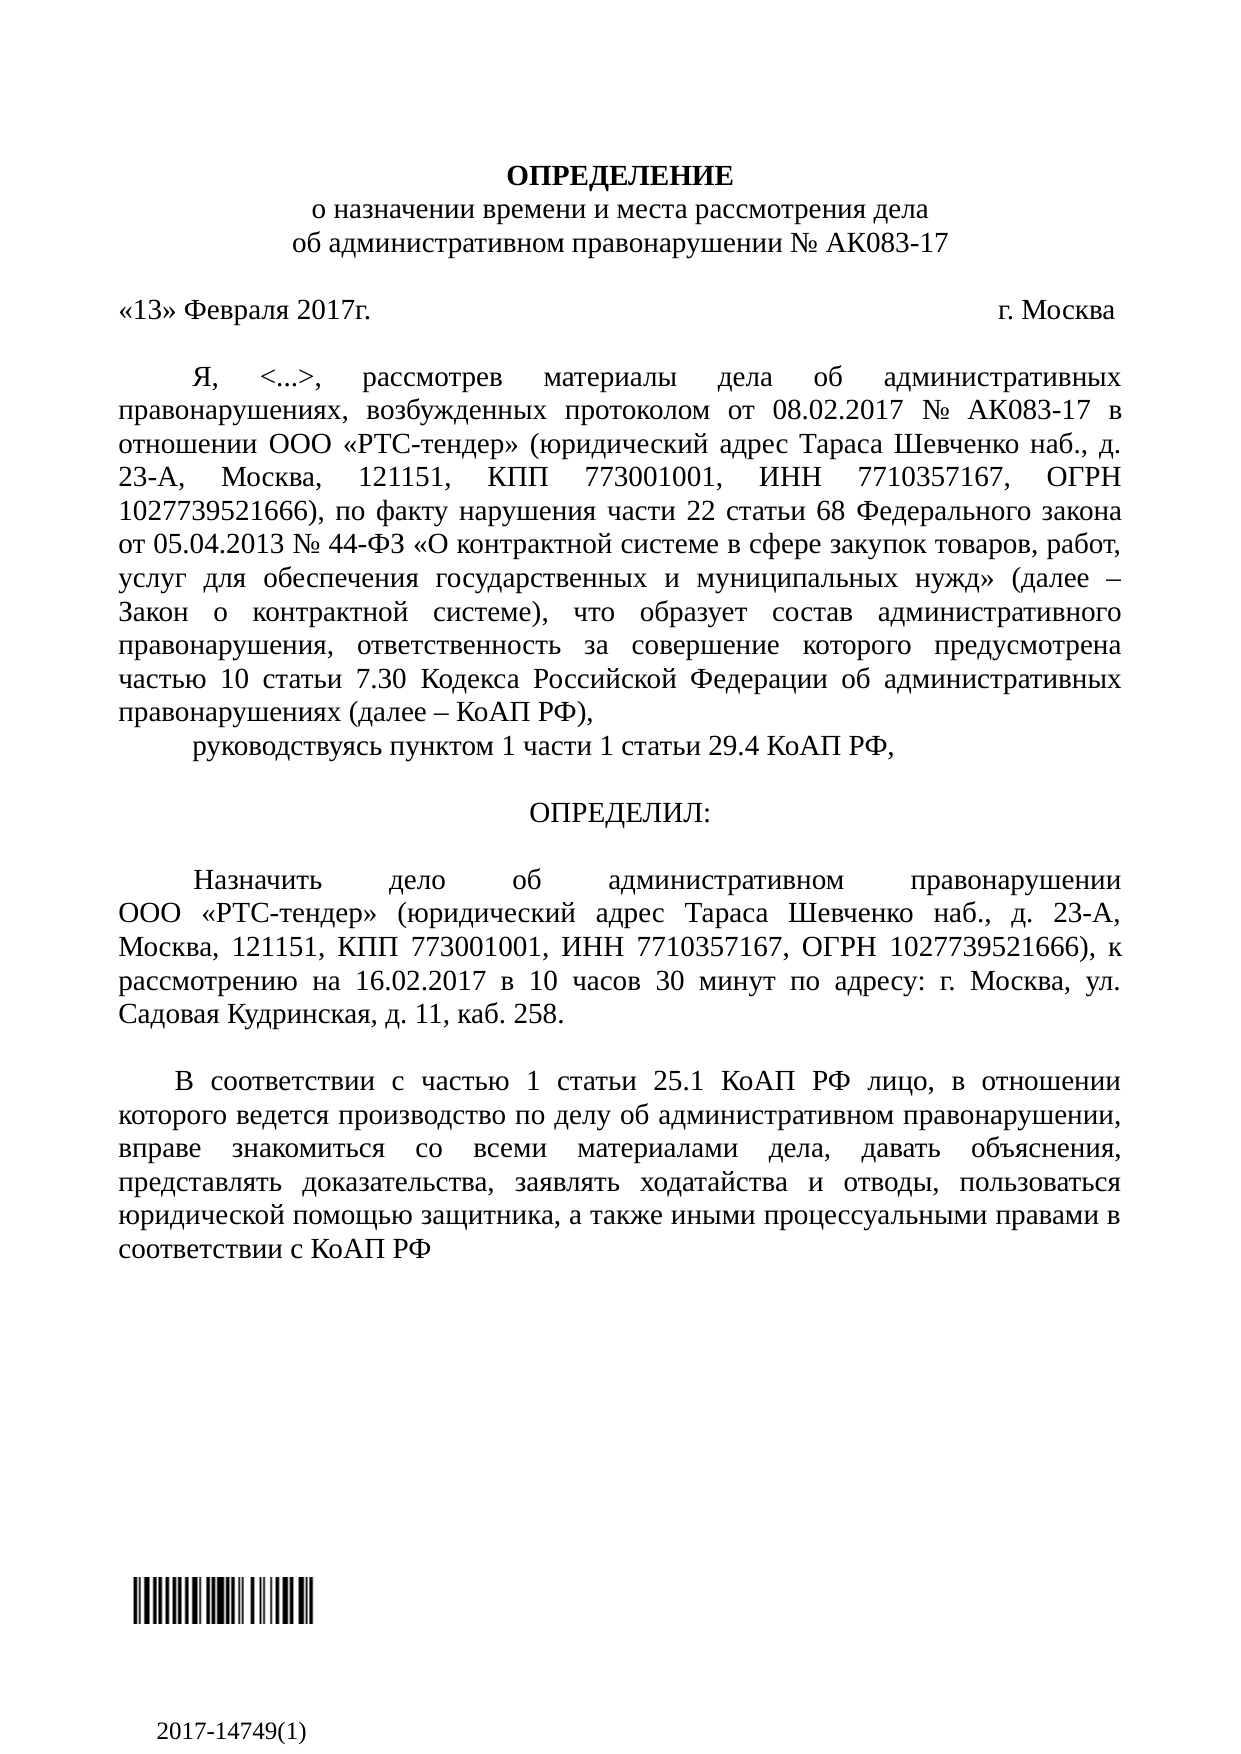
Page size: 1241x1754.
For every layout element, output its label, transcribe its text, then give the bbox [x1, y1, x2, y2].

picture [118, 1577, 331, 1624]
subtitle ОПРЕДЕЛЕНИЕ [118, 158, 1122, 191]
text Назначить дело об административном правонарушении ООО «РТС-тендер» (юридический адрес Тараса Шевченко наб., д. 23-А, Москва, 121151, КПП 773001001, ИНН 7710357167, ОГРН 1027739521666), к рассмотрению на 16.02.2017 в 10 часов 30 минут по адресу: г. Москва, ул. Садовая Кудринская, д. 11, каб. 258. [118, 862, 1122, 1030]
text об административном правонарушении № АК083-17 [118, 225, 1122, 258]
text о назначении времени и места рассмотрения дела [118, 191, 1122, 225]
text Я, <...>, рассмотрев материалы дела об административных правонарушениях, возбужденных протоколом от 08.02.2017 № АК083-17 в отношении ООО «РТС-тендер» (юридический адрес Тараса Шевченко наб., д. 23-А, Москва, 121151, КПП 773001001, ИНН 7710357167, ОГРН 1027739521666), по факту нарушения части 22 статьи 68 Федерального закона от 05.04.2013 № 44-ФЗ «О контрактной системе в сфере закупок товаров, работ, услуг для обеспечения государственных и муниципальных нужд» (далее – Закон о контрактной системе), что образует состав административного правонарушения, ответственность за совершение которого предусмотрена частью 10 статьи 7.30 Кодекса Российской Федерации об административных правонарушениях (далее – КоАП РФ), [118, 359, 1122, 728]
text «13» Февраля 2017г. г. Москва [118, 292, 1122, 325]
text ОПРЕДЕЛИЛ: [118, 795, 1122, 828]
text руководствуясь пунктом 1 части 1 статьи 29.4 КоАП РФ, [118, 728, 1122, 761]
text В соответствии с частью 1 статьи 25.1 КоАП РФ лицо, в отношении которого ведется производство по делу об административном правонарушении, вправе знакомиться со всеми материалами дела, давать объяснения, представлять доказательства, заявлять ходатайства и отводы, пользоваться юридической помощью защитника, а также иными процессуальными правами в соответствии с КоАП РФ [118, 1063, 1122, 1264]
